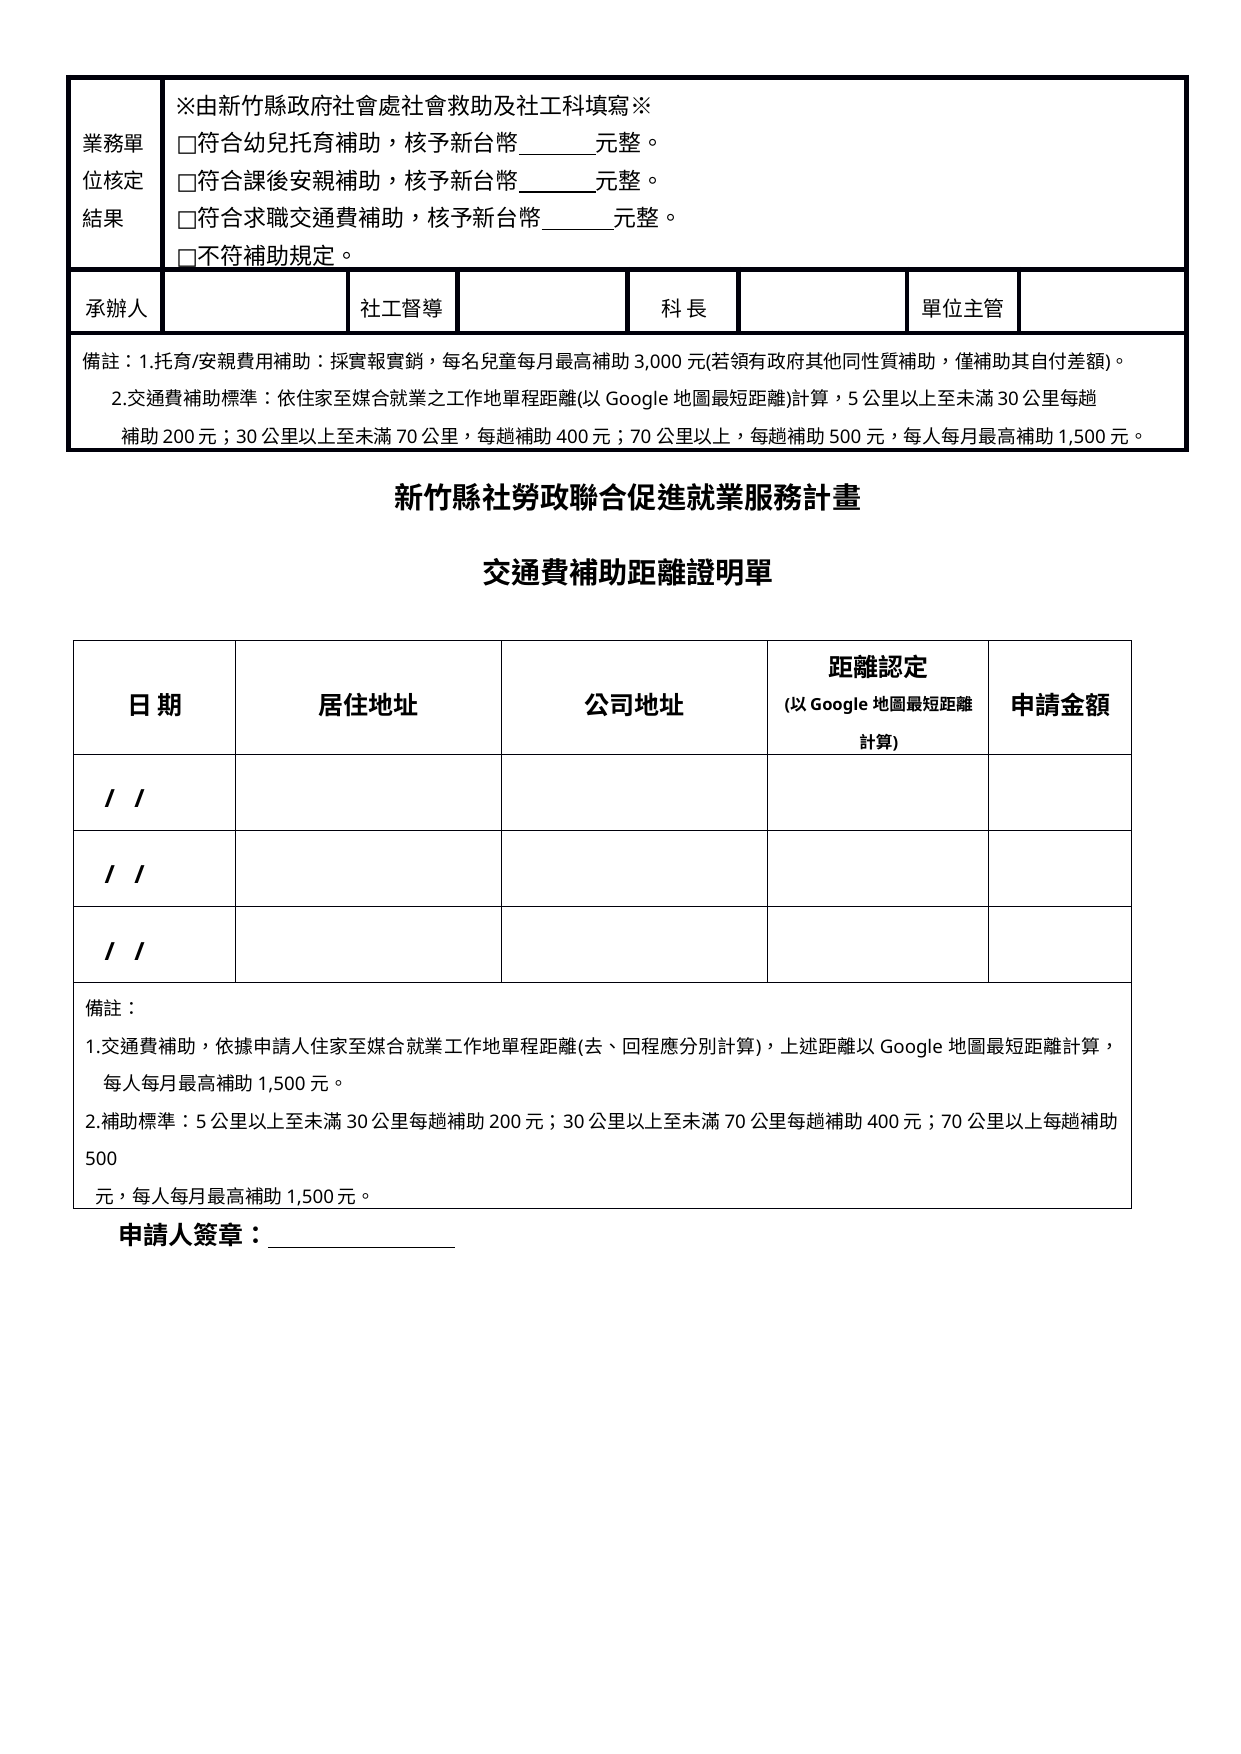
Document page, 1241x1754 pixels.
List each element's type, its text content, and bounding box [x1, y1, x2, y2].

table_header 距離認定 (以Google 地圖最短距離計算) [768, 641, 988, 753]
table_cell 單位主管 [909, 272, 1017, 331]
text 交通費補助距離證明單 [118, 527, 1137, 602]
table_header 日 期 [74, 641, 235, 753]
table_cell [236, 831, 501, 906]
table_cell [502, 831, 767, 906]
table_cell 科 長 [630, 272, 736, 331]
table_cell / / [74, 755, 235, 829]
table_cell 備註：1.托育/安親費用補助：採實報實銷，每名兒童每月最高補助 3,000 元(若領有政府其他同性質補助，僅補助其自付差額)。 2.交通費補助標準：依住家至媒合就業之工作地單程距離(以Google 地圖最短距離)計算，5公里以上至未滿30公里每趟 補助200元；30公里以上至未滿70公里，每趟補助400元；70 公里以上，每趟補助 500 元，每人每月最高補助 1,500 元。 [71, 335, 1184, 448]
table_cell 備註： 1.交通費補助，依據申請人住家至媒合就業工作地單程距離(去、回程應分別計算)，上述距離以Google 地圖最短距離計算，每人每月最高補助 1,500 元。 2.補助標準：5公里以上至未滿30公里每趟補助200元；30公里以上至未滿70公里每趟補助400元；70 公里以上每趟補助 500 元，每人每月最高補助1,500元。 [74, 983, 1131, 1208]
table_cell [502, 907, 767, 982]
table_cell [989, 907, 1131, 982]
table_cell / / [74, 907, 235, 982]
table_cell [989, 831, 1131, 906]
table_cell [460, 272, 625, 331]
table_cell ※由新竹縣政府社會處社會救助及社工科填寫※ □符合幼兒托育補助，核予新台幣 元整。 □符合課後安親補助，核予新台幣 元整。 □符合求職交通費補助，核予新台幣 元整。 □不符補助規定。 [165, 80, 1184, 267]
table_cell [502, 755, 767, 829]
table_header 申請金額 [989, 641, 1131, 753]
table_cell [236, 755, 501, 829]
table_cell 社工督導 [350, 272, 455, 331]
table_cell [768, 755, 988, 829]
table_cell [165, 272, 346, 331]
table_cell [236, 907, 501, 982]
table_cell 承辦人 [71, 272, 160, 331]
table_cell [768, 907, 988, 982]
table_cell 業務單位核定結果 [71, 80, 160, 267]
table_header 居住地址 [236, 641, 501, 753]
table_cell [1021, 272, 1184, 331]
table_cell [741, 272, 905, 331]
text 新竹縣社勞政聯合促進就業服務計畫 [118, 452, 1137, 527]
table_cell [989, 755, 1131, 829]
table_header 公司地址 [502, 641, 767, 753]
text 申請人簽章： [118, 1209, 1137, 1246]
table_cell / / [74, 831, 235, 906]
table_cell [768, 831, 988, 906]
